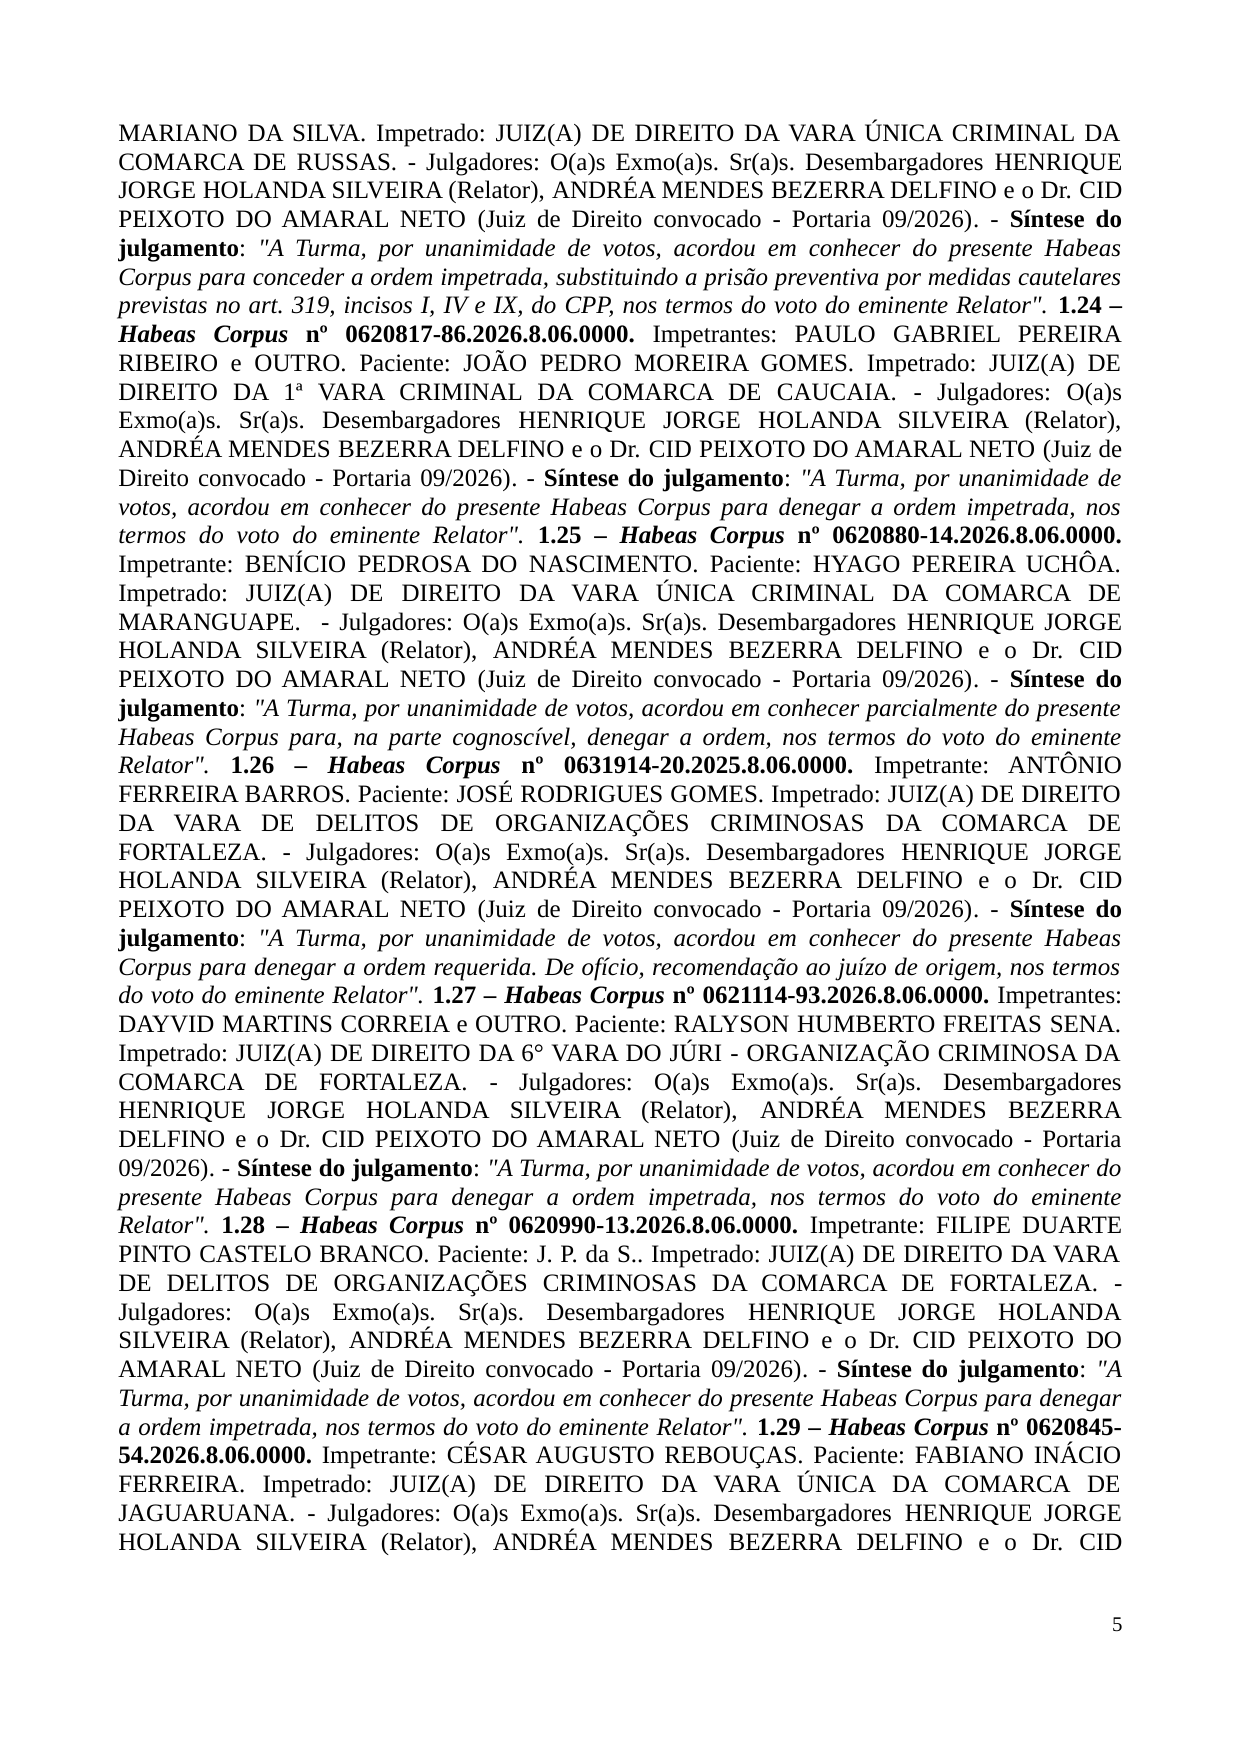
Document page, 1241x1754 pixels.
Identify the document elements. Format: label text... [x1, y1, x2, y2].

text MARIANO DA SILVA. Impetrado: JUIZ(A) DE DIREITO DA VARA ÚNICA CRIMINAL DA COMARCA DE RUSSAS. - Julgadores: O(a)s Exmo(a)s. Sr(a)s. Desembargadores HENRIQUE JORGE HOLANDA SILVEIRA (Relator), ANDRÉA MENDES BEZERRA DELFINO e o Dr. CID PEIXOTO DO AMARAL NETO (Juiz de Direito convocado - Portaria 09/2026). - Síntese do julgamento: "A Turma, por unanimidade de votos, acordou em conhecer do presente Habeas Corpus para conceder a ordem impetrada, substituindo a prisão preventiva por medidas cautelares previstas no art. 319, incisos I, IV e IX, do CPP, nos termos do voto do eminente Relator". 1.24 – Habeas Corpus nº 0620817-86.2026.8.06.0000. Impetrantes: PAULO GABRIEL PEREIRA RIBEIRO e OUTRO. Paciente: JOÃO PEDRO MOREIRA GOMES. Impetrado: JUIZ(A) DE DIREITO DA 1ª VARA CRIMINAL DA COMARCA DE CAUCAIA. - Julgadores: O(a)s Exmo(a)s. Sr(a)s. Desembargadores HENRIQUE JORGE HOLANDA SILVEIRA (Relator), ANDRÉA MENDES BEZERRA DELFINO e o Dr. CID PEIXOTO DO AMARAL NETO (Juiz de Direito convocado - Portaria 09/2026). - Síntese do julgamento: "A Turma, por unanimidade de votos, acordou em conhecer do presente Habeas Corpus para denegar a ordem impetrada, nos termos do voto do eminente Relator". 1.25 – Habeas Corpus nº 0620880-14.2026.8.06.0000. Impetrante: BENÍCIO PEDROSA DO NASCIMENTO. Paciente: HYAGO PEREIRA UCHÔA. Impetrado: JUIZ(A) DE DIREITO DA VARA ÚNICA CRIMINAL DA COMARCA DE MARANGUAPE. - Julgadores: O(a)s Exmo(a)s. Sr(a)s. Desembargadores HENRIQUE JORGE HOLANDA SILVEIRA (Relator), ANDRÉA MENDES BEZERRA DELFINO e o Dr. CID PEIXOTO DO AMARAL NETO (Juiz de Direito convocado - Portaria 09/2026). - Síntese do julgamento: "A Turma, por unanimidade de votos, acordou em conhecer parcialmente do presente Habeas Corpus para, na parte cognoscível, denegar a ordem, nos termos do voto do eminente Relator". 1.26 – Habeas Corpus nº 0631914-20.2025.8.06.0000. Impetrante: ANTÔNIO FERREIRA BARROS. Paciente: JOSÉ RODRIGUES GOMES. Impetrado: JUIZ(A) DE DIREITO DA VARA DE DELITOS DE ORGANIZAÇÕES CRIMINOSAS DA COMARCA DE FORTALEZA. - Julgadores: O(a)s Exmo(a)s. Sr(a)s. Desembargadores HENRIQUE JORGE HOLANDA SILVEIRA (Relator), ANDRÉA MENDES BEZERRA DELFINO e o Dr. CID PEIXOTO DO AMARAL NETO (Juiz de Direito convocado - Portaria 09/2026). - Síntese do julgamento: "A Turma, por unanimidade de votos, acordou em conhecer do presente Habeas Corpus para denegar a ordem requerida. De ofício, recomendação ao juízo de origem, nos termos do voto do eminente Relator". 1.27 – Habeas Corpus nº 0621114-93.2026.8.06.0000. Impetrantes: DAYVID MARTINS CORREIA e OUTRO. Paciente: RALYSON HUMBERTO FREITAS SENA. Impetrado: JUIZ(A) DE DIREITO DA 6° VARA DO JÚRI - ORGANIZAÇÃO CRIMINOSA DA COMARCA DE FORTALEZA. - Julgadores: O(a)s Exmo(a)s. Sr(a)s. Desembargadores HENRIQUE JORGE HOLANDA SILVEIRA (Relator), ANDRÉA MENDES BEZERRA DELFINO e o Dr. CID PEIXOTO DO AMARAL NETO (Juiz de Direito convocado - Portaria 09/2026). - Síntese do julgamento: "A Turma, por unanimidade de votos, acordou em conhecer do presente Habeas Corpus para denegar a ordem impetrada, nos termos do voto do eminente Relator". 1.28 – Habeas Corpus nº 0620990-13.2026.8.06.0000. Impetrante: FILIPE DUARTE PINTO CASTELO BRANCO. Paciente: J. P. da S.. Impetrado: JUIZ(A) DE DIREITO DA VARA DE DELITOS DE ORGANIZAÇÕES CRIMINOSAS DA COMARCA DE FORTALEZA. - Julgadores: O(a)s Exmo(a)s. Sr(a)s. Desembargadores HENRIQUE JORGE HOLANDA SILVEIRA (Relator), ANDRÉA MENDES BEZERRA DELFINO e o Dr. CID PEIXOTO DO AMARAL NETO (Juiz de Direito convocado - Portaria 09/2026). - Síntese do julgamento: "A Turma, por unanimidade de votos, acordou em conhecer do presente Habeas Corpus para denegar a ordem impetrada, nos termos do voto do eminente Relator". 1.29 – Habeas Corpus nº 0620845-54.2026.8.06.0000. Impetrante: CÉSAR AUGUSTO REBOUÇAS. Paciente: FABIANO INÁCIO FERREIRA. Impetrado: JUIZ(A) DE DIREITO DA VARA ÚNICA DA COMARCA DE JAGUARUANA. - Julgadores: O(a)s Exmo(a)s. Sr(a)s. Desembargadores HENRIQUE JORGE HOLANDA SILVEIRA (Relator), ANDRÉA MENDES BEZERRA DELFINO e o Dr. CID [118, 118, 1122, 1556]
